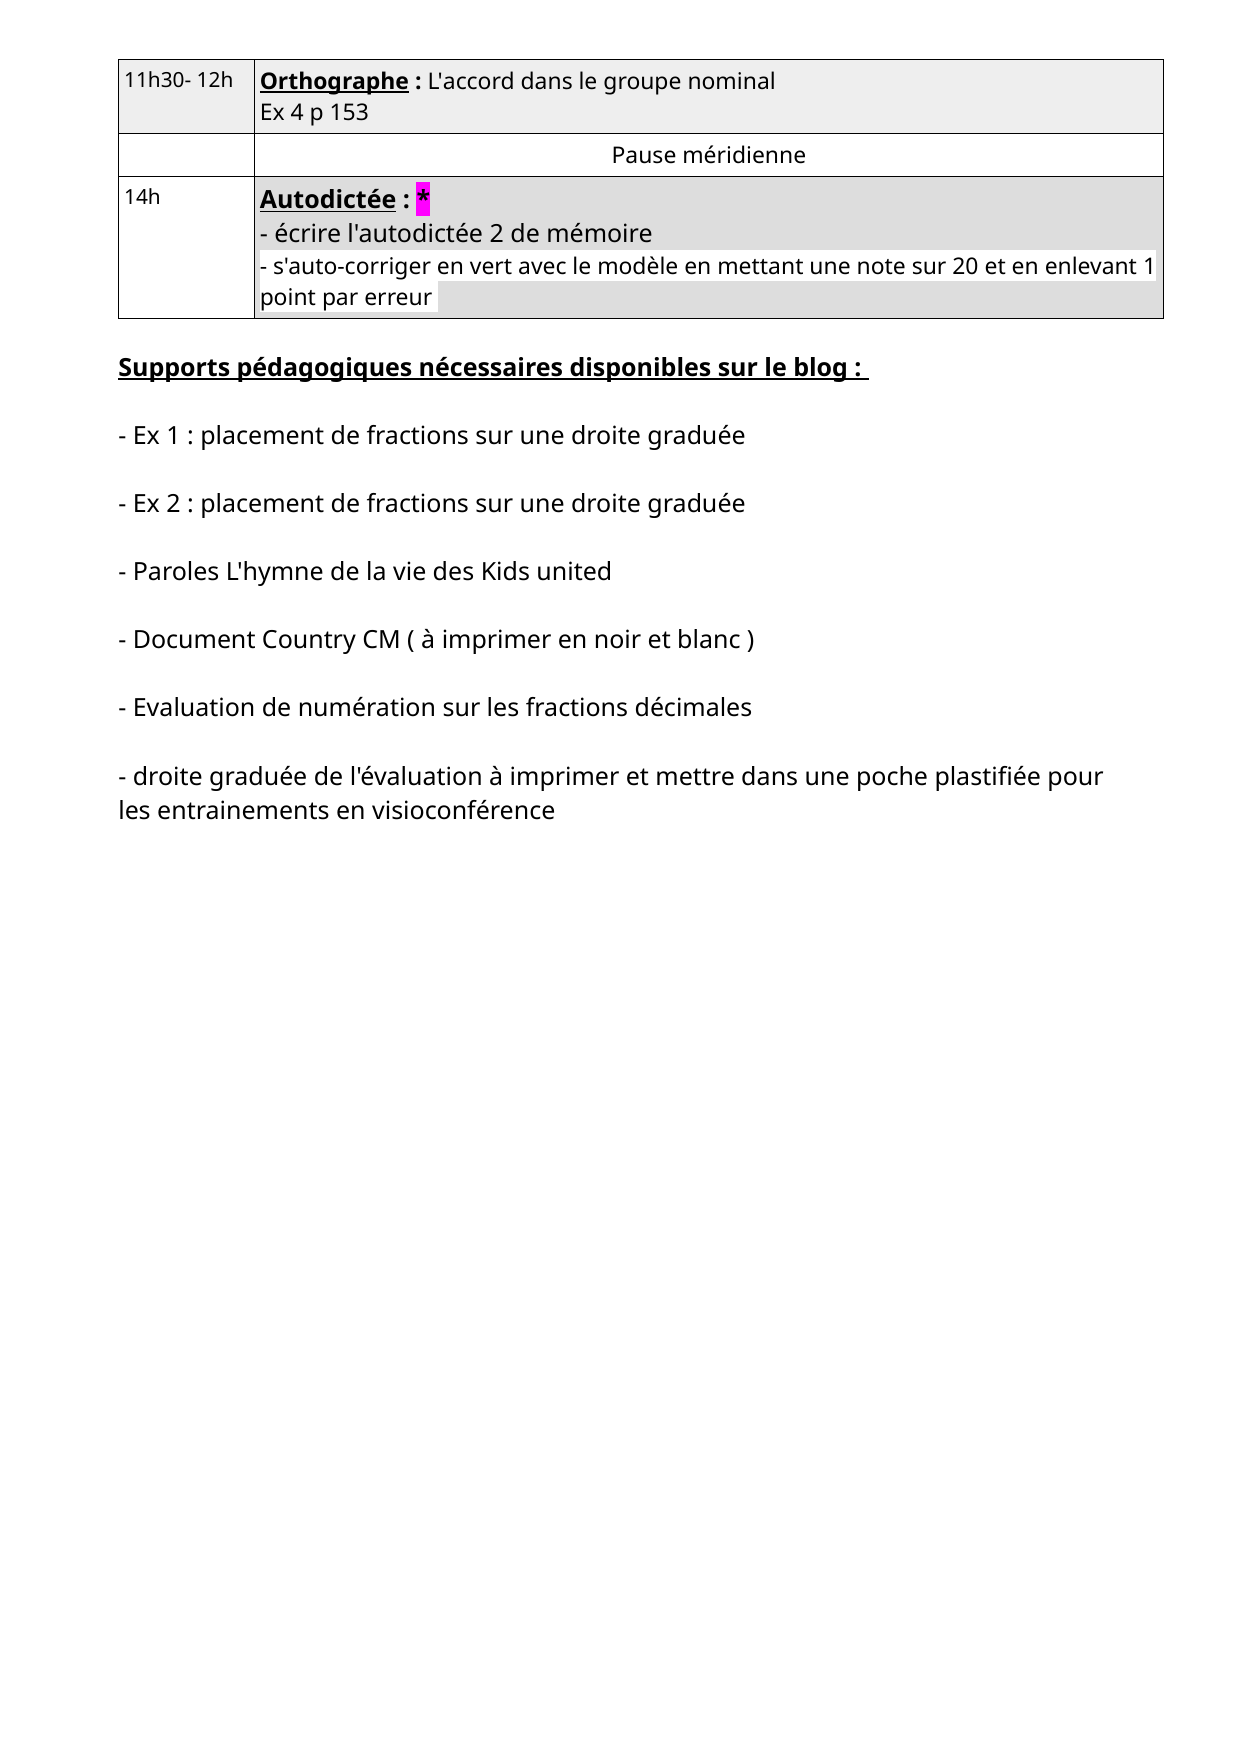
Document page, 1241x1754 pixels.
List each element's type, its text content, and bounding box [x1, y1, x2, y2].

table_cell Pause méridienne [255, 134, 1163, 176]
text - Document Country CM ( à imprimer en noir et blanc ) [118, 622, 1122, 656]
table_cell Autodictée : * - écrire l'autodictée 2 de mémoire - s'auto-corriger en vert avec le modèle en mettant une note sur 20 et en enlevant 1 point par erreur [255, 177, 1163, 318]
table_cell 14h [119, 177, 254, 318]
text - droite graduée de l'évaluation à imprimer et mettre dans une poche plastifiée pour les entrainements en visioconférence [118, 758, 1122, 826]
table_cell 11h30- 12h [119, 60, 254, 133]
text - Ex 2 : placement de fractions sur une droite graduée [118, 486, 1122, 520]
text Supports pédagogiques nécessaires disponibles sur le blog : [118, 349, 1122, 383]
text - Ex 1 : placement de fractions sur une droite graduée [118, 418, 1122, 452]
text - Paroles L'hymne de la vie des Kids united [118, 554, 1122, 588]
table_cell Orthographe : L'accord dans le groupe nominal Ex 4 p 153 [255, 60, 1163, 133]
text - Evaluation de numération sur les fractions décimales [118, 690, 1122, 724]
table_cell [119, 134, 254, 176]
